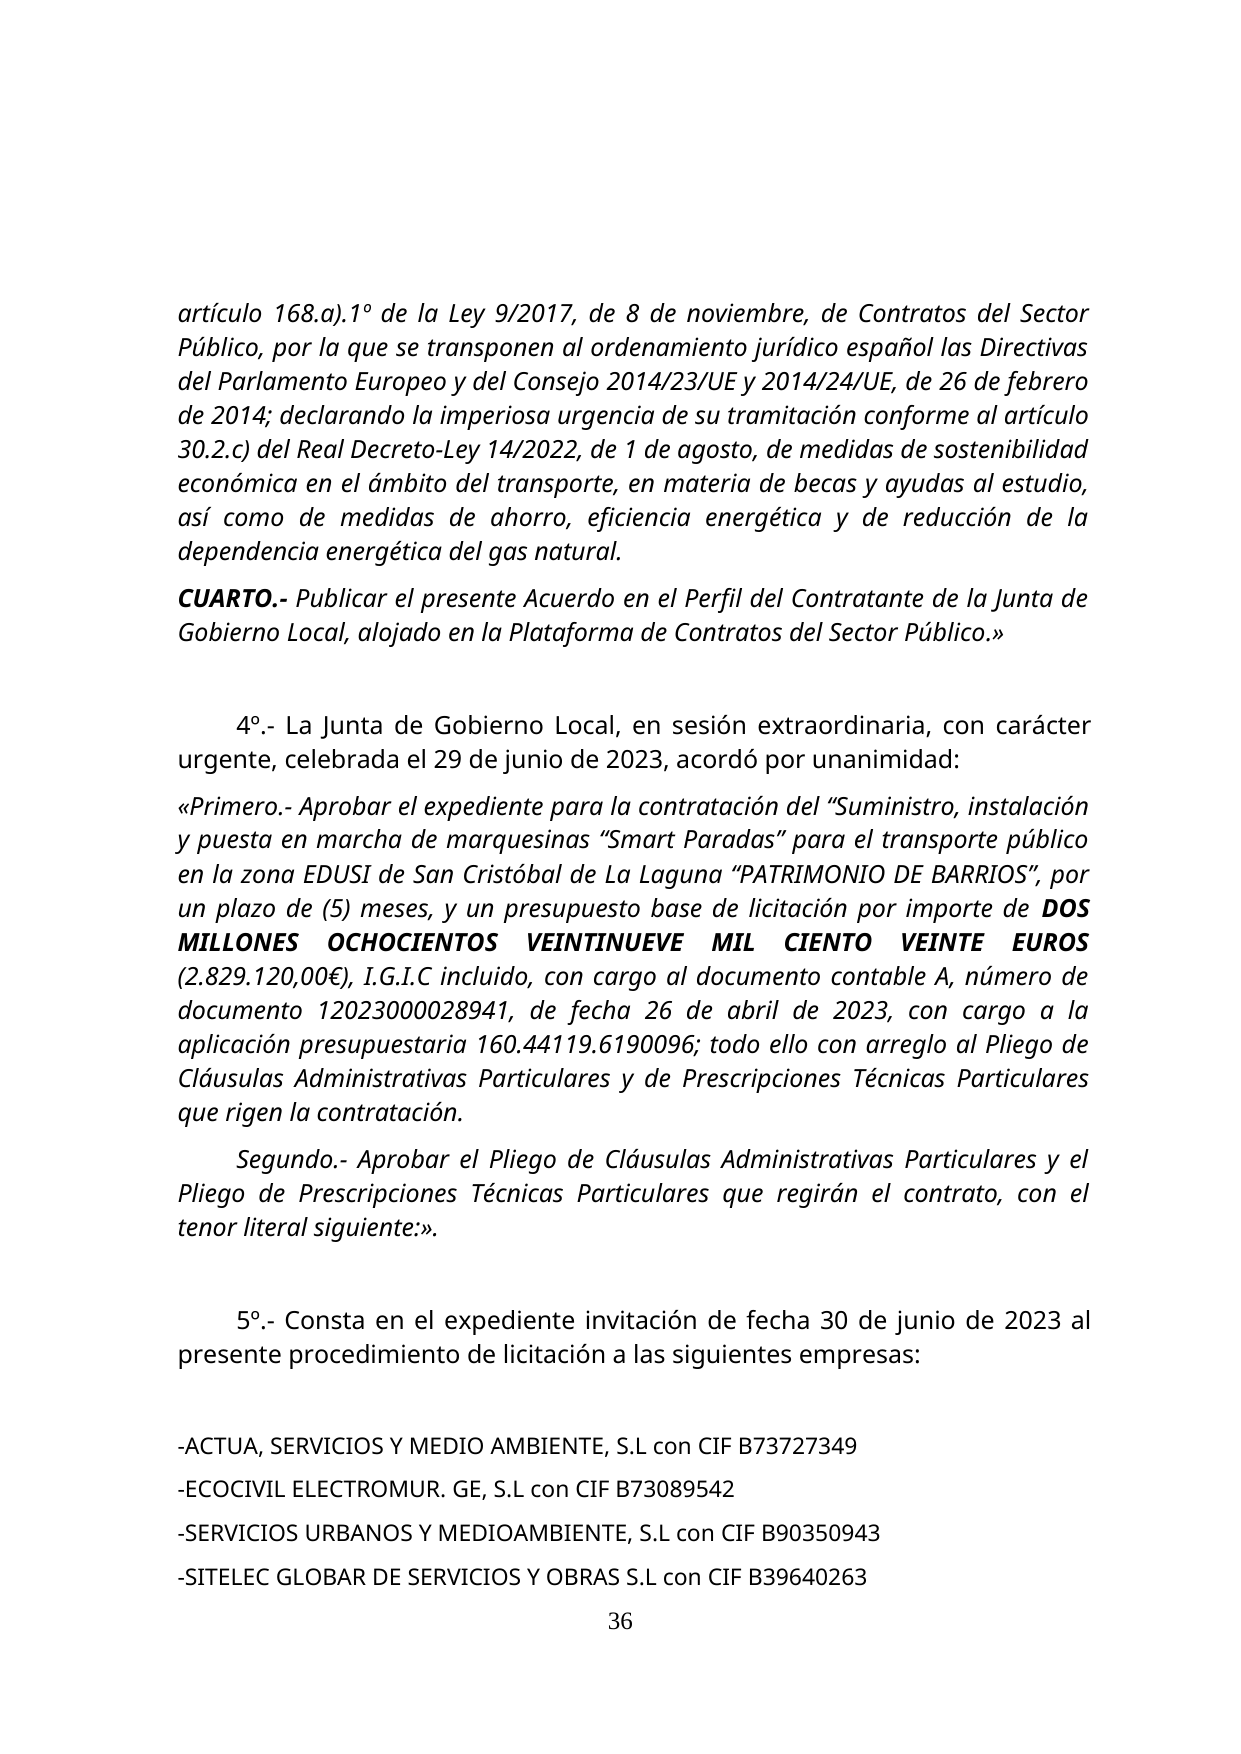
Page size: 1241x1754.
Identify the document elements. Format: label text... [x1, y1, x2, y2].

text artículo 168.a).1º de la Ley 9/2017, de 8 de noviembre, de Contratos del Sector Público, por la que se transponen al ordenamiento jurídico español las Directivas del Parlamento Europeo y del Consejo 2014/23/UE y 2014/24/UE, de 26 de febrero de 2014; declarando la imperiosa urgencia de su tramitación conforme al artículo 30.2.c) del Real Decreto-Ley 14/2022, de 1 de agosto, de medidas de sostenibilidad económica en el ámbito del transporte, en materia de becas y ayudas al estudio, así como de medidas de ahorro, eficiencia energética y de reducción de la dependencia energética del gas natural. [177, 295, 1093, 568]
text -ECOCIVIL ELECTROMUR. GE, S.L con CIF B73089542 [177, 1473, 1093, 1505]
text 4º.- La Junta de Gobierno Local, en sesión extraordinaria, con carácter urgente, celebrada el 29 de junio de 2023, acordó por unanimidad: [177, 707, 1093, 776]
text -SITELEC GLOBAR DE SERVICIOS Y OBRAS S.L con CIF B39640263 [177, 1561, 1093, 1592]
text Segundo.- Aprobar el Pliego de Cláusulas Administrativas Particulares y el Pliego de Prescripciones Técnicas Particulares que regirán el contrato, con el tenor literal siguiente:». [177, 1141, 1093, 1243]
text «Primero.- Aprobar el expediente para la contratación del “Suministro, instalación y puesta en marcha de marquesinas “Smart Paradas” para el transporte público en la zona EDUSI de San Cristóbal de La Laguna “PATRIMONIO DE BARRIOS”, por un plazo de (5) meses, y un presupuesto base de licitación por importe de DOS MILLONES OCHOCIENTOS VEINTINUEVE MIL CIENTO VEINTE EUROS (2.829.120,00€), I.G.I.C incluido, con cargo al documento contable A, número de documento 12023000028941, de fecha 26 de abril de 2023, con cargo a la aplicación presupuestaria 160.44119.6190096; todo ello con arreglo al Pliego de Cláusulas Administrativas Particulares y de Prescripciones Técnicas Particulares que rigen la contratación. [177, 788, 1093, 1129]
text -ACTUA, SERVICIOS Y MEDIO AMBIENTE, S.L con CIF B73727349 [177, 1430, 1093, 1461]
text 5º.- Consta en el expediente invitación de fecha 30 de junio de 2023 al presente procedimiento de licitación a las siguientes empresas: [177, 1302, 1093, 1371]
text CUARTO.- Publicar el presente Acuerdo en el Perfil del Contratante de la Junta de Gobierno Local, alojado en la Plataforma de Contratos del Sector Público.» [177, 580, 1093, 648]
text -SERVICIOS URBANOS Y MEDIOAMBIENTE, S.L con CIF B90350943 [177, 1517, 1093, 1548]
